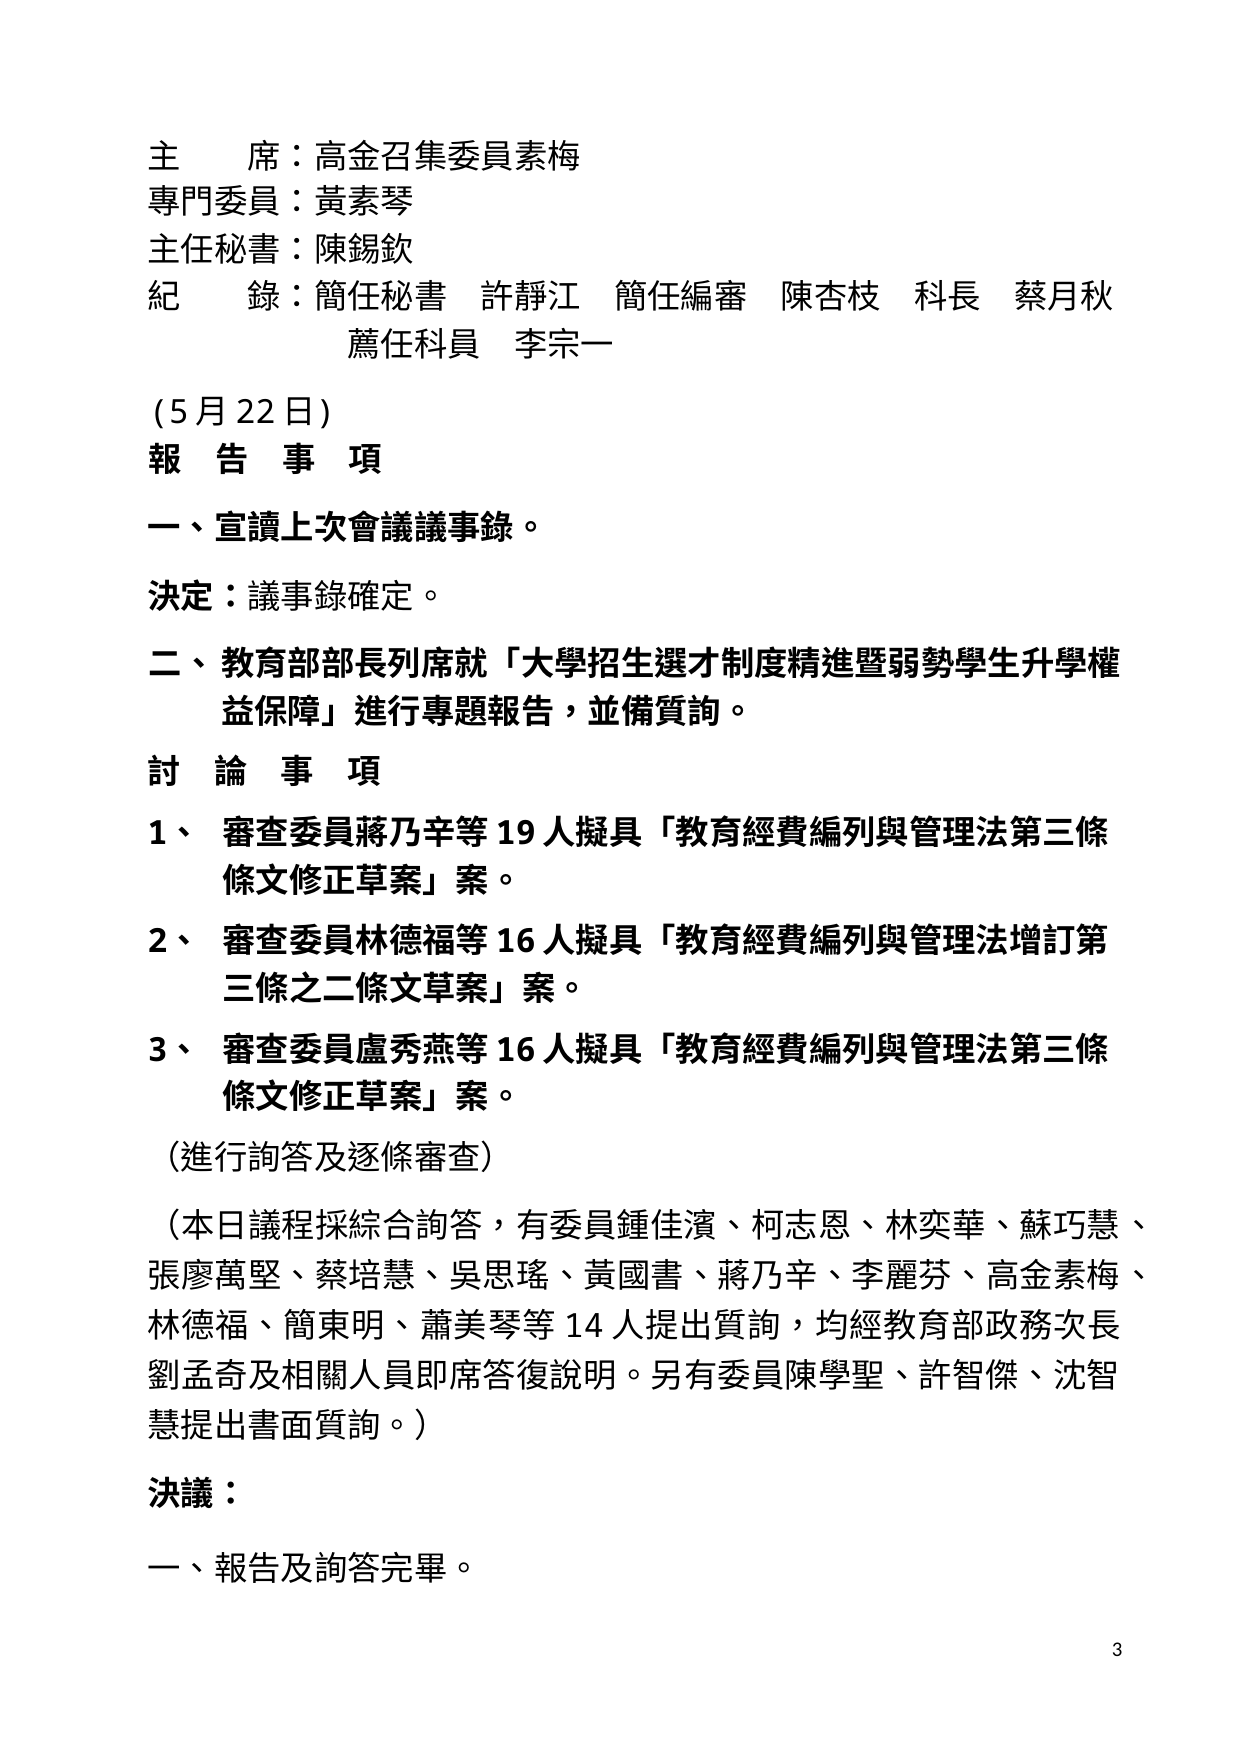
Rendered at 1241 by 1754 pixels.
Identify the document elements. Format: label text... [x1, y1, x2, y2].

text （本日議程採綜合詢答，有委員鍾佳濱、柯志恩、林奕華、蘇巧慧、張廖萬堅、蔡培慧、吳思瑤、黃國書、蔣乃辛、李麗芬、高金素梅、林德福、簡東明、蕭美琴等14人提出質詢，均經教育部政務次長劉孟奇及相關人員即席答復說明。另有委員陳學聖、許智傑、沈智慧提出書面質詢。） [147, 1198, 1122, 1448]
text 報 告 事 項 [149, 433, 1122, 481]
text 主任秘書：陳錫欽 [147, 223, 1120, 271]
text (5月22日) [148, 385, 1122, 433]
text 二、 教育部部長列席就「大學招生選才制度精進暨弱勢學生升學權益保障」進行專題報告，並備質詢。 [148, 637, 1122, 733]
text 決議： [147, 1466, 1122, 1514]
text 決定：議事錄確定。 [147, 568, 1122, 618]
text 一、宣讀上次會議議事錄。 [147, 500, 1122, 550]
text 專門委員：黃素琴 [147, 175, 1120, 223]
text （進行詢答及逐條審查） [147, 1131, 1122, 1179]
text 主 席：高金召集委員素梅 [147, 112, 1118, 175]
text 薦任科員 李宗一 [147, 318, 1120, 366]
list 審查委員林德福等16人擬具「教育經費編列與管理法增訂第三條之二條文草案」案。 [147, 914, 1122, 1010]
text 一、報告及詢答完畢。 [147, 1541, 1122, 1591]
list 審查委員蔣乃辛等19人擬具「教育經費編列與管理法第三條條文修正草案」案。 [147, 806, 1122, 902]
list 審查委員盧秀燕等16人擬具「教育經費編列與管理法第三條條文修正草案」案。 [147, 1023, 1122, 1118]
text 紀 錄：簡任秘書 許靜江 簡任編審 陳杏枝 科長 蔡月秋 [147, 271, 1120, 318]
text 討 論 事 項 [147, 746, 1122, 793]
